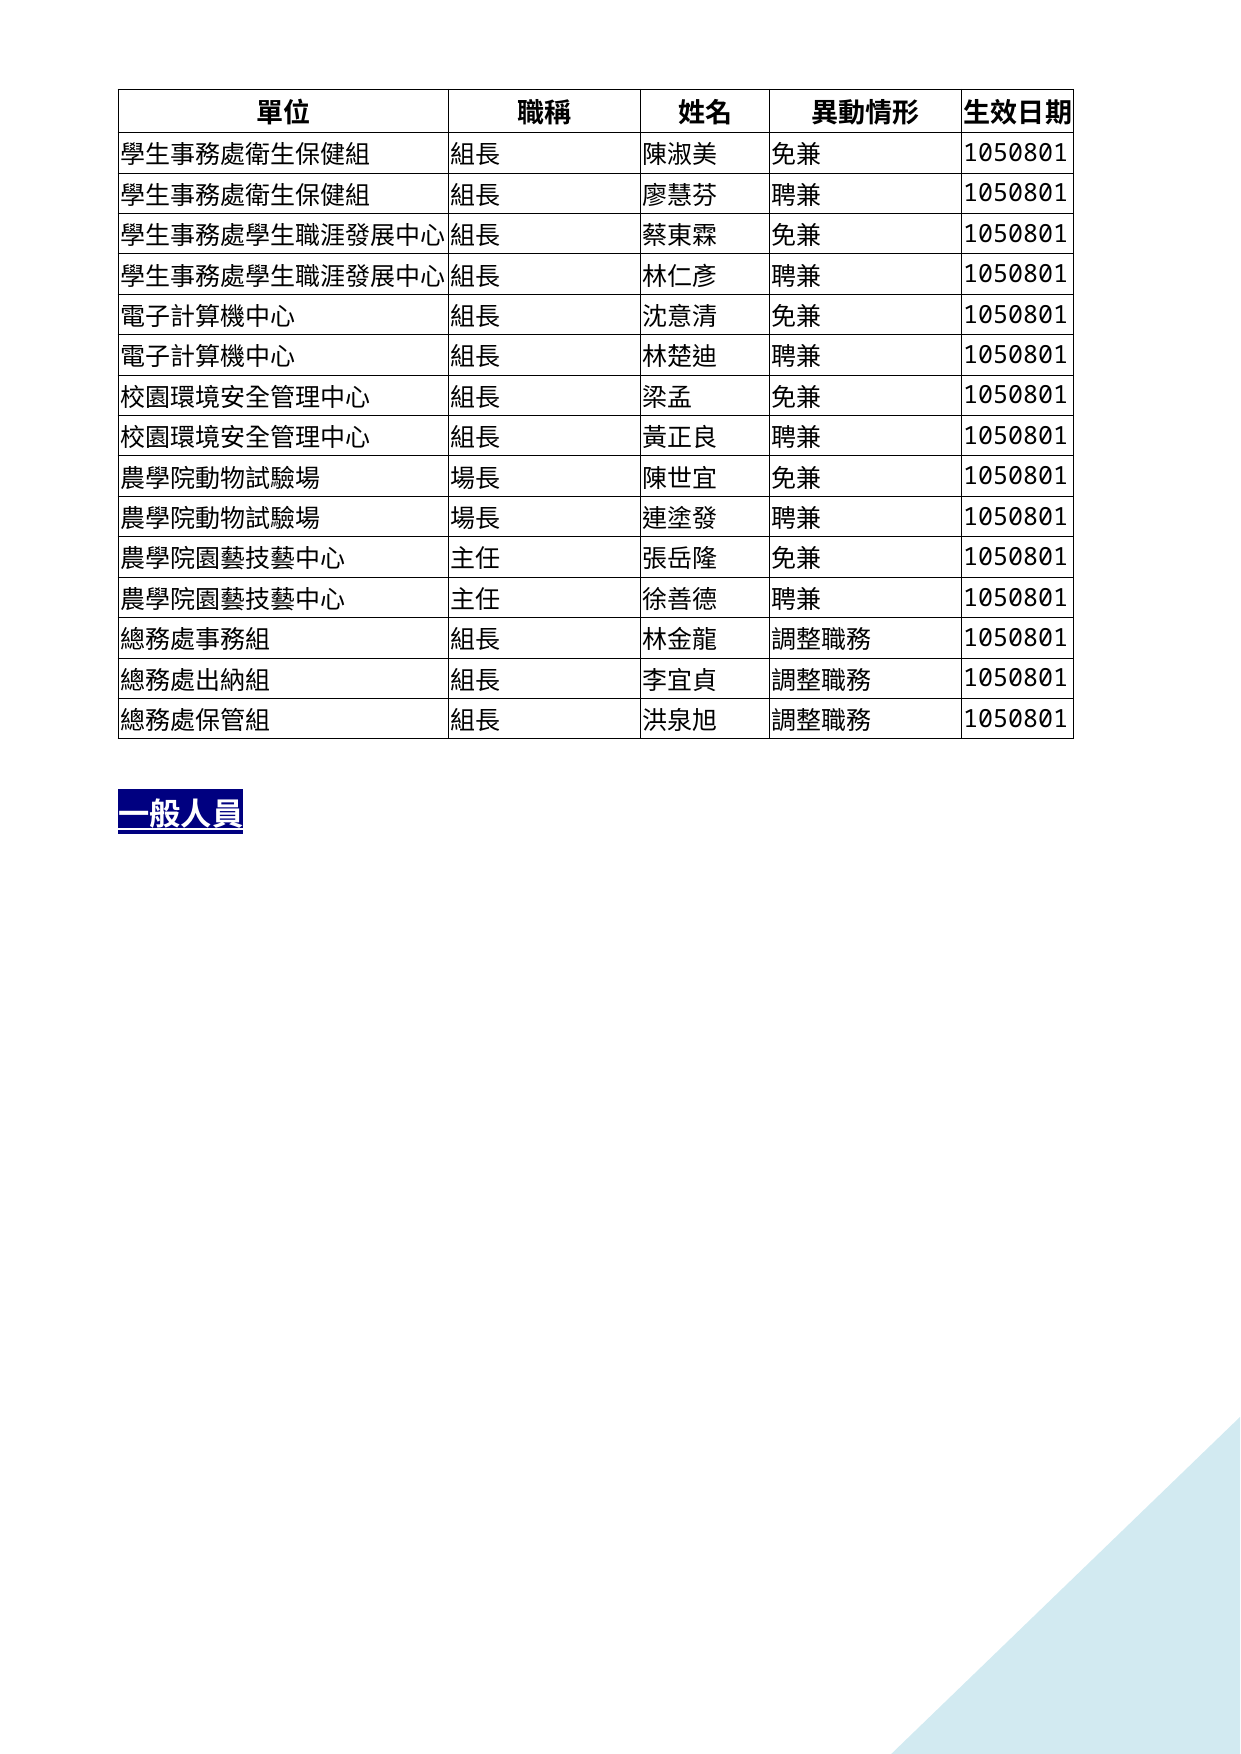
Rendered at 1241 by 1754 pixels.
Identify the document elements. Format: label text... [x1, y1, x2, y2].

table_cell 聘兼 [770, 416, 961, 455]
table_cell 校園環境安全管理中心 [119, 376, 448, 415]
table_cell 免兼 [770, 376, 961, 415]
table_cell 電子計算機中心 [119, 295, 448, 334]
table_cell 組長 [449, 295, 640, 334]
table_cell 1050801 [962, 376, 1073, 415]
table_cell 調整職務 [770, 618, 961, 657]
table_cell 聘兼 [770, 254, 961, 294]
table_header 姓名 [641, 90, 769, 132]
table_cell 1050801 [962, 214, 1073, 253]
text 一般人員 [118, 789, 1122, 834]
table_cell 免兼 [770, 537, 961, 577]
table_cell 徐善德 [641, 578, 769, 617]
table_cell 組長 [449, 699, 640, 738]
table_cell 農學院動物試驗場 [119, 456, 448, 496]
table_cell 洪泉旭 [641, 699, 769, 738]
table_cell 聘兼 [770, 335, 961, 374]
table_cell 林金龍 [641, 618, 769, 657]
table_cell 組長 [449, 416, 640, 455]
table_cell 1050801 [962, 699, 1073, 738]
table_cell 總務處事務組 [119, 618, 448, 657]
table_cell 林仁彥 [641, 254, 769, 294]
table_cell 電子計算機中心 [119, 335, 448, 374]
table_cell 學生事務處學生職涯發展中心 [119, 214, 448, 253]
table_cell 農學院園藝技藝中心 [119, 578, 448, 617]
table_cell 廖慧芬 [641, 174, 769, 213]
table_cell 張岳隆 [641, 537, 769, 577]
table_cell 1050801 [962, 578, 1073, 617]
table_cell 學生事務處衛生保健組 [119, 133, 448, 172]
table_cell 農學院園藝技藝中心 [119, 537, 448, 577]
table_cell 聘兼 [770, 497, 961, 536]
table_cell 組長 [449, 133, 640, 172]
table_cell 組長 [449, 214, 640, 253]
table_cell 主任 [449, 537, 640, 577]
table_cell 1050801 [962, 456, 1073, 496]
table_cell 陳淑美 [641, 133, 769, 172]
table_cell 組長 [449, 254, 640, 294]
table_header 單位 [119, 90, 448, 132]
table_cell 連塗發 [641, 497, 769, 536]
table_cell 沈意清 [641, 295, 769, 334]
table_cell 黃正良 [641, 416, 769, 455]
table_cell 學生事務處學生職涯發展中心 [119, 254, 448, 294]
table_cell 1050801 [962, 537, 1073, 577]
table_cell 組長 [449, 618, 640, 657]
table_cell 免兼 [770, 133, 961, 172]
table_cell 1050801 [962, 497, 1073, 536]
table_cell 免兼 [770, 214, 961, 253]
table_cell 調整職務 [770, 659, 961, 698]
table_cell 聘兼 [770, 174, 961, 213]
table_cell 1050801 [962, 174, 1073, 213]
table_cell 場長 [449, 456, 640, 496]
table_cell 1050801 [962, 254, 1073, 294]
table_header 生效日期 [962, 90, 1073, 132]
table_cell 陳世宜 [641, 456, 769, 496]
table_cell 學生事務處衛生保健組 [119, 174, 448, 213]
table_cell 李宜貞 [641, 659, 769, 698]
table_cell 組長 [449, 659, 640, 698]
table_header 異動情形 [770, 90, 961, 132]
table_cell 梁孟 [641, 376, 769, 415]
table_cell 免兼 [770, 456, 961, 496]
table_cell 1050801 [962, 133, 1073, 172]
table_cell 主任 [449, 578, 640, 617]
table_cell 總務處保管組 [119, 699, 448, 738]
table_cell 1050801 [962, 416, 1073, 455]
table_cell 調整職務 [770, 699, 961, 738]
table_cell 組長 [449, 174, 640, 213]
table_cell 校園環境安全管理中心 [119, 416, 448, 455]
table_cell 免兼 [770, 295, 961, 334]
table_cell 組長 [449, 335, 640, 374]
table_cell 1050801 [962, 295, 1073, 334]
table_header 職稱 [449, 90, 640, 132]
table_cell 總務處出納組 [119, 659, 448, 698]
table_cell 1050801 [962, 659, 1073, 698]
table_cell 聘兼 [770, 578, 961, 617]
table_cell 1050801 [962, 335, 1073, 374]
table_cell 蔡東霖 [641, 214, 769, 253]
table_cell 林楚迪 [641, 335, 769, 374]
table_cell 組長 [449, 376, 640, 415]
table_cell 農學院動物試驗場 [119, 497, 448, 536]
table_cell 1050801 [962, 618, 1073, 657]
table_cell 場長 [449, 497, 640, 536]
